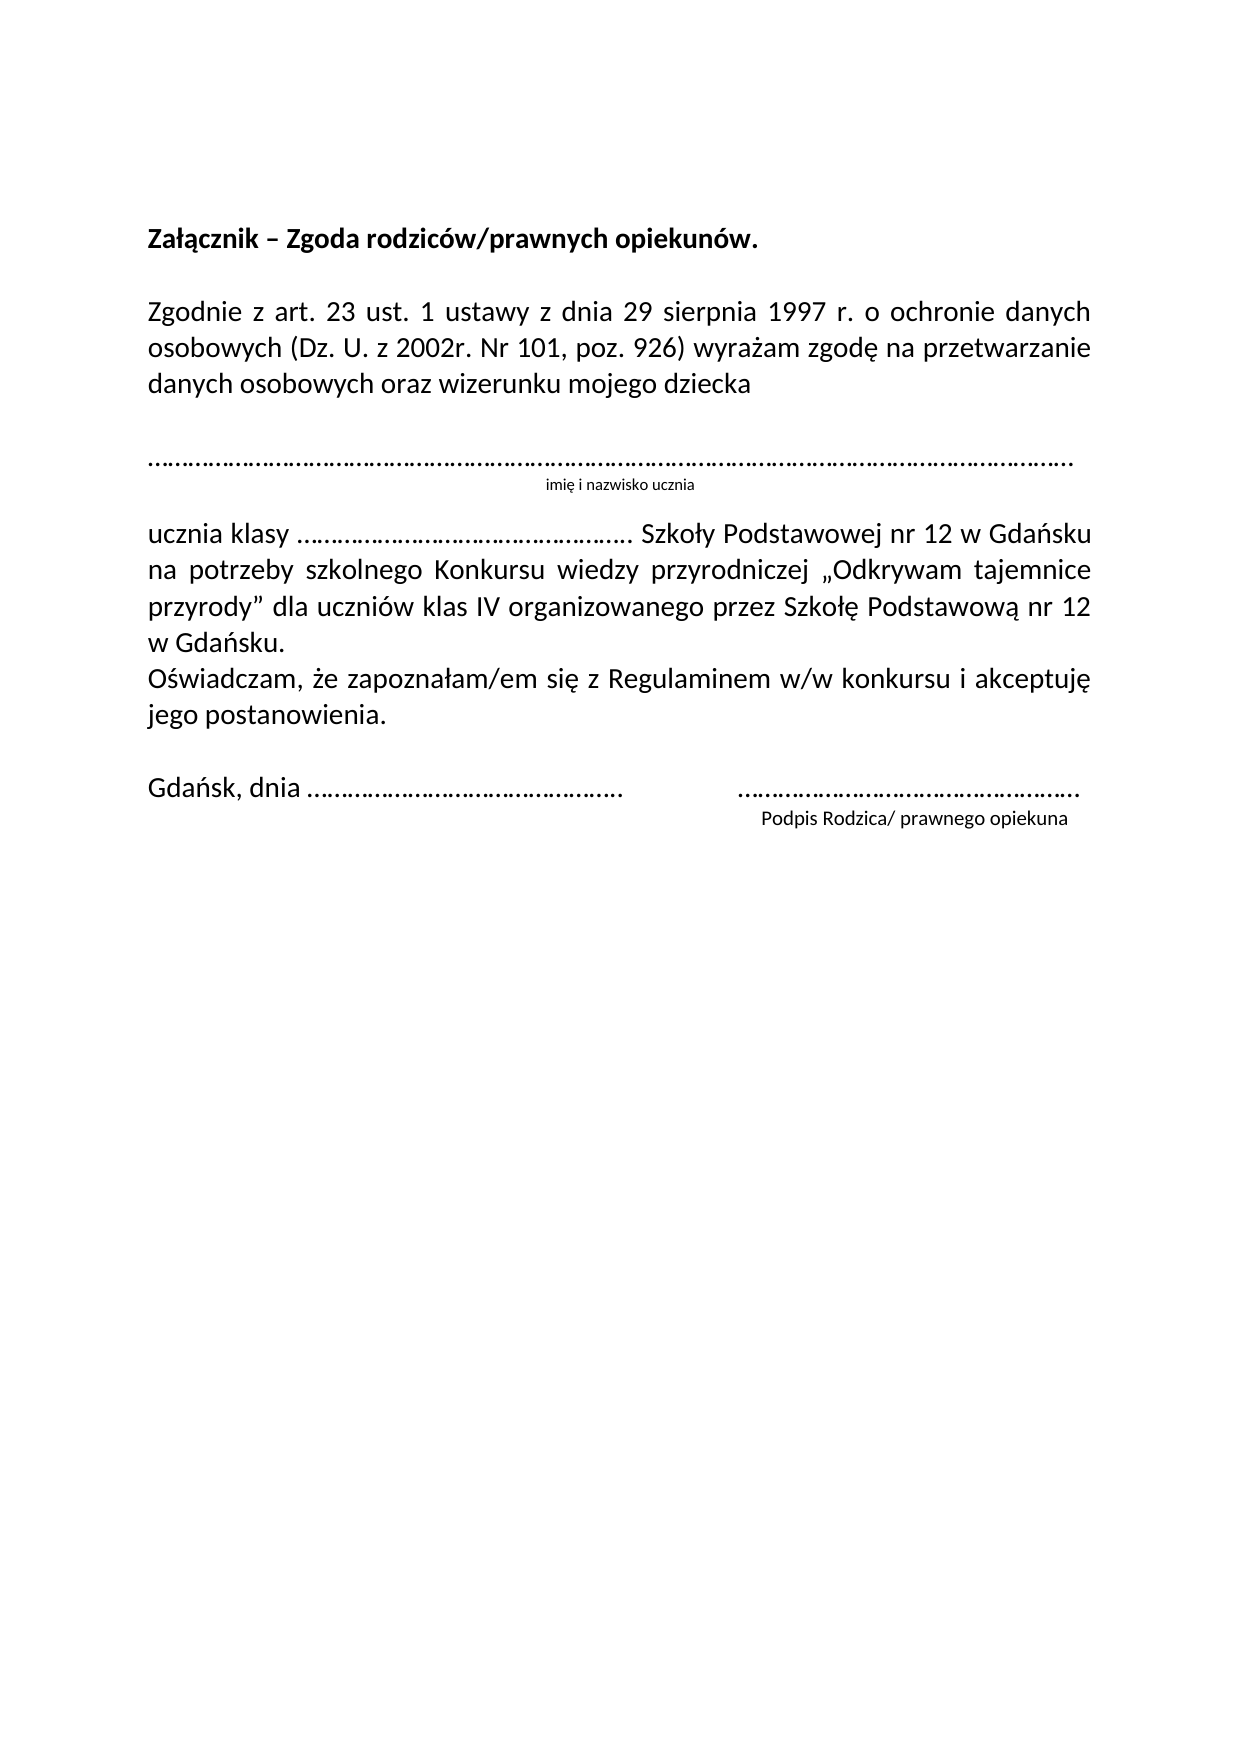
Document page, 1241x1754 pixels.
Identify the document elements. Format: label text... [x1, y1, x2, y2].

text ………………………………………………………………………………………………………………………… [148, 438, 1093, 473]
text Zgodnie z art. 23 ust. 1 ustawy z dnia 29 sierpnia 1997 r. o ochronie danych osobowych (Dz. U. z 2002r. Nr 101, poz. 926) wyrażam zgodę na przetwarzanie danych osobowych oraz wizerunku mojego dziecka [148, 293, 1093, 401]
text Gdańsk, dnia ……………………………………….. …………………………………………… [148, 769, 1093, 804]
text imię i nazwisko ucznia [148, 474, 1093, 494]
text Oświadczam, że zapoznałam/em się z Regulaminem w/w konkursu i akceptuję jego postanowienia. [148, 660, 1093, 732]
text Załącznik – Zgoda rodziców/prawnych opiekunów. [148, 220, 1093, 256]
text ucznia klasy ………………………………………….. Szkoły Podstawowej nr 12 w Gdańsku na potrzeby szkolnego Konkursu wiedzy przyrodniczej „Odkrywam tajemnice przyrody” dla uczniów klas IV organizowanego przez Szkołę Podstawową nr 12 w Gdańsku. [148, 515, 1093, 659]
text Podpis Rodzica/ prawnego opiekuna [148, 805, 1093, 831]
